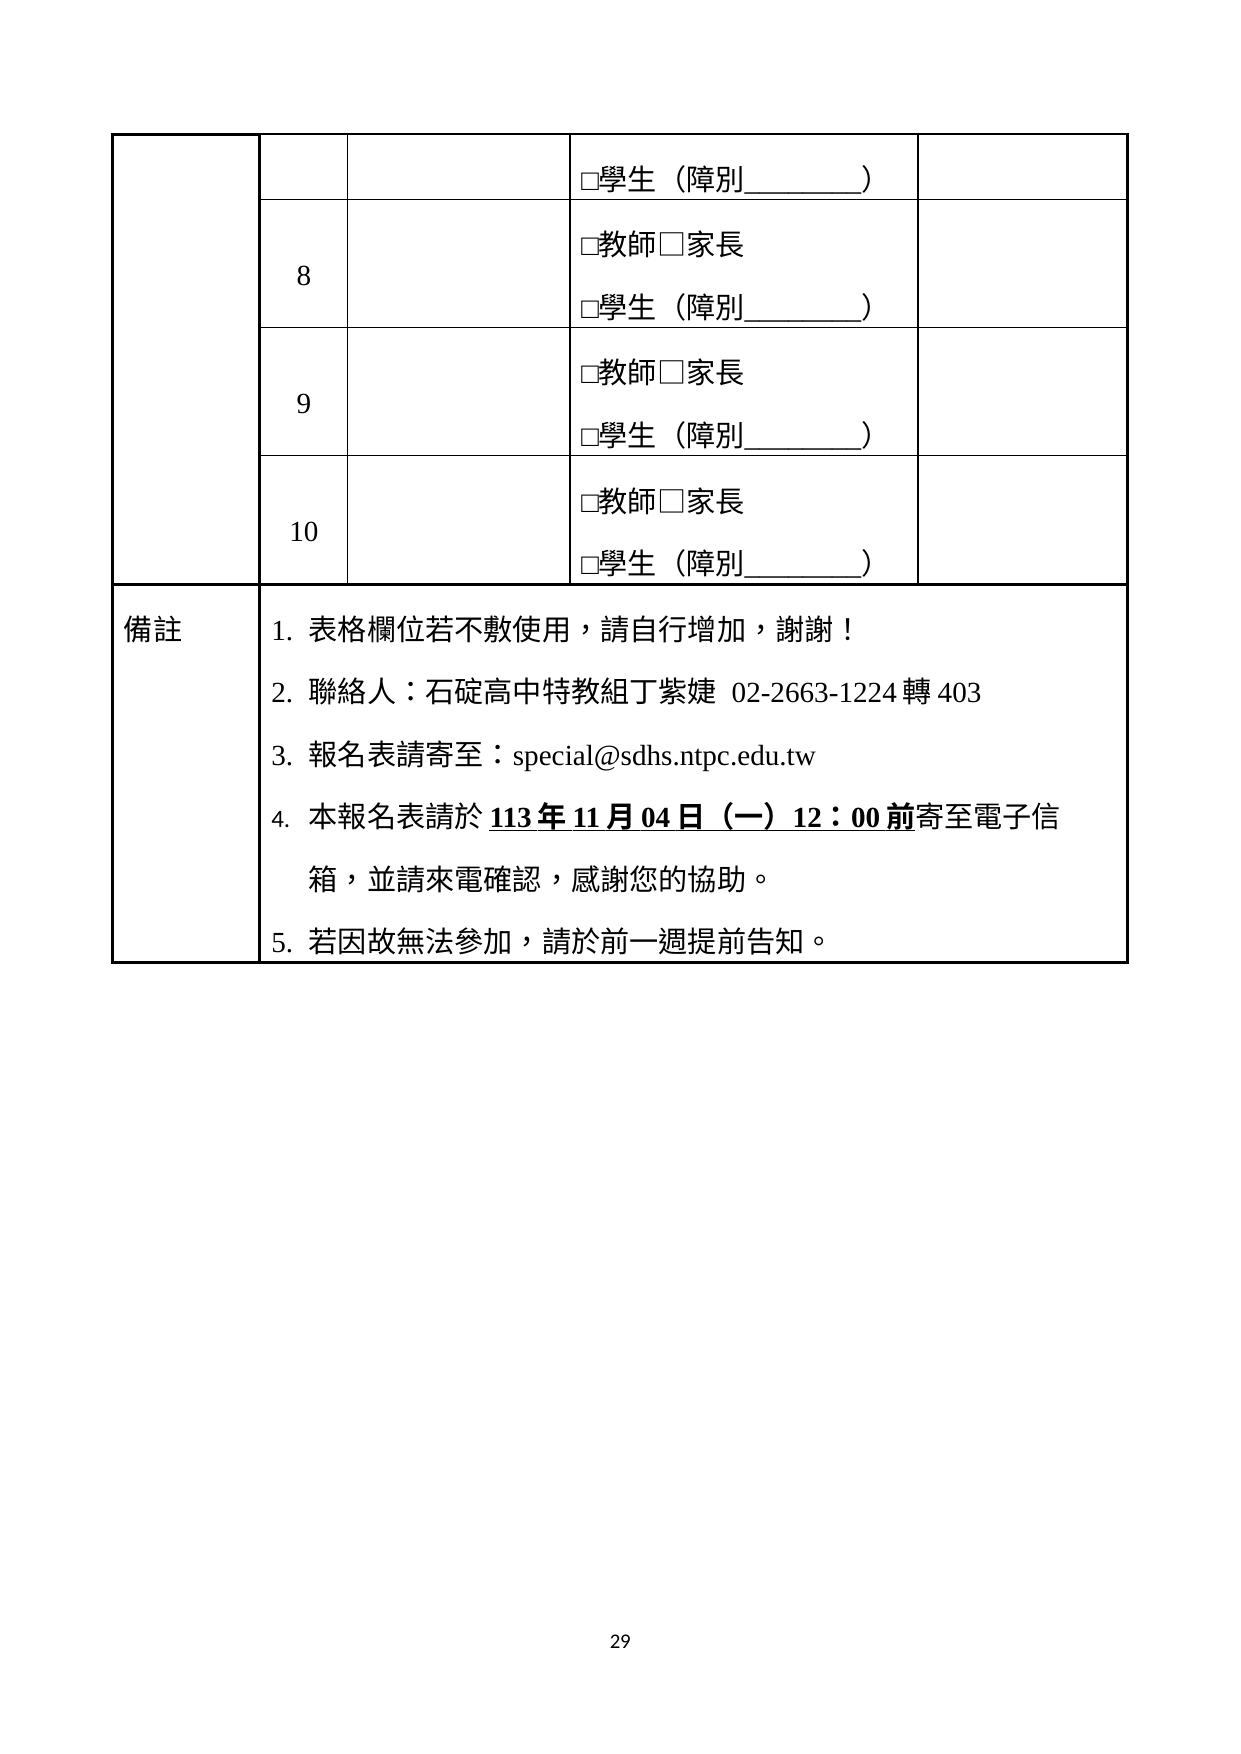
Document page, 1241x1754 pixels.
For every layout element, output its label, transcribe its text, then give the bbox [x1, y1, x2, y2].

table_cell 10 [261, 456, 347, 583]
table_cell [919, 456, 1126, 583]
table_cell [919, 328, 1126, 455]
table_cell 9 [261, 328, 347, 455]
table_cell [348, 135, 569, 198]
table_cell [919, 200, 1126, 327]
table_cell □教師□家長 □學生（障別________） [571, 456, 917, 583]
table_cell [919, 135, 1126, 198]
table_cell □學生（障別________） [571, 135, 917, 198]
table_cell 表格欄位若不敷使用，請自行增加，謝謝！ 聯絡人：石碇高中特教組丁紫婕 02-2663-1224轉403 報名表請寄至：special@sdhs.ntpc.edu.tw 本報名表請於113年11月04日（一）12：00前寄至電子信箱，並請來電確認，感謝您的協助。 若因故無法參加，請於前一週提前告知。 [261, 586, 1126, 961]
table_cell [348, 200, 569, 327]
table_cell [114, 136, 258, 583]
table_cell □教師□家長 □學生（障別________） [571, 200, 917, 327]
table_cell □教師□家長 □學生（障別________） [571, 328, 917, 455]
table_cell 備註 [114, 586, 258, 961]
table_cell [348, 328, 569, 455]
table_cell [261, 135, 347, 198]
table_cell [348, 456, 569, 583]
table_cell 8 [261, 200, 347, 327]
